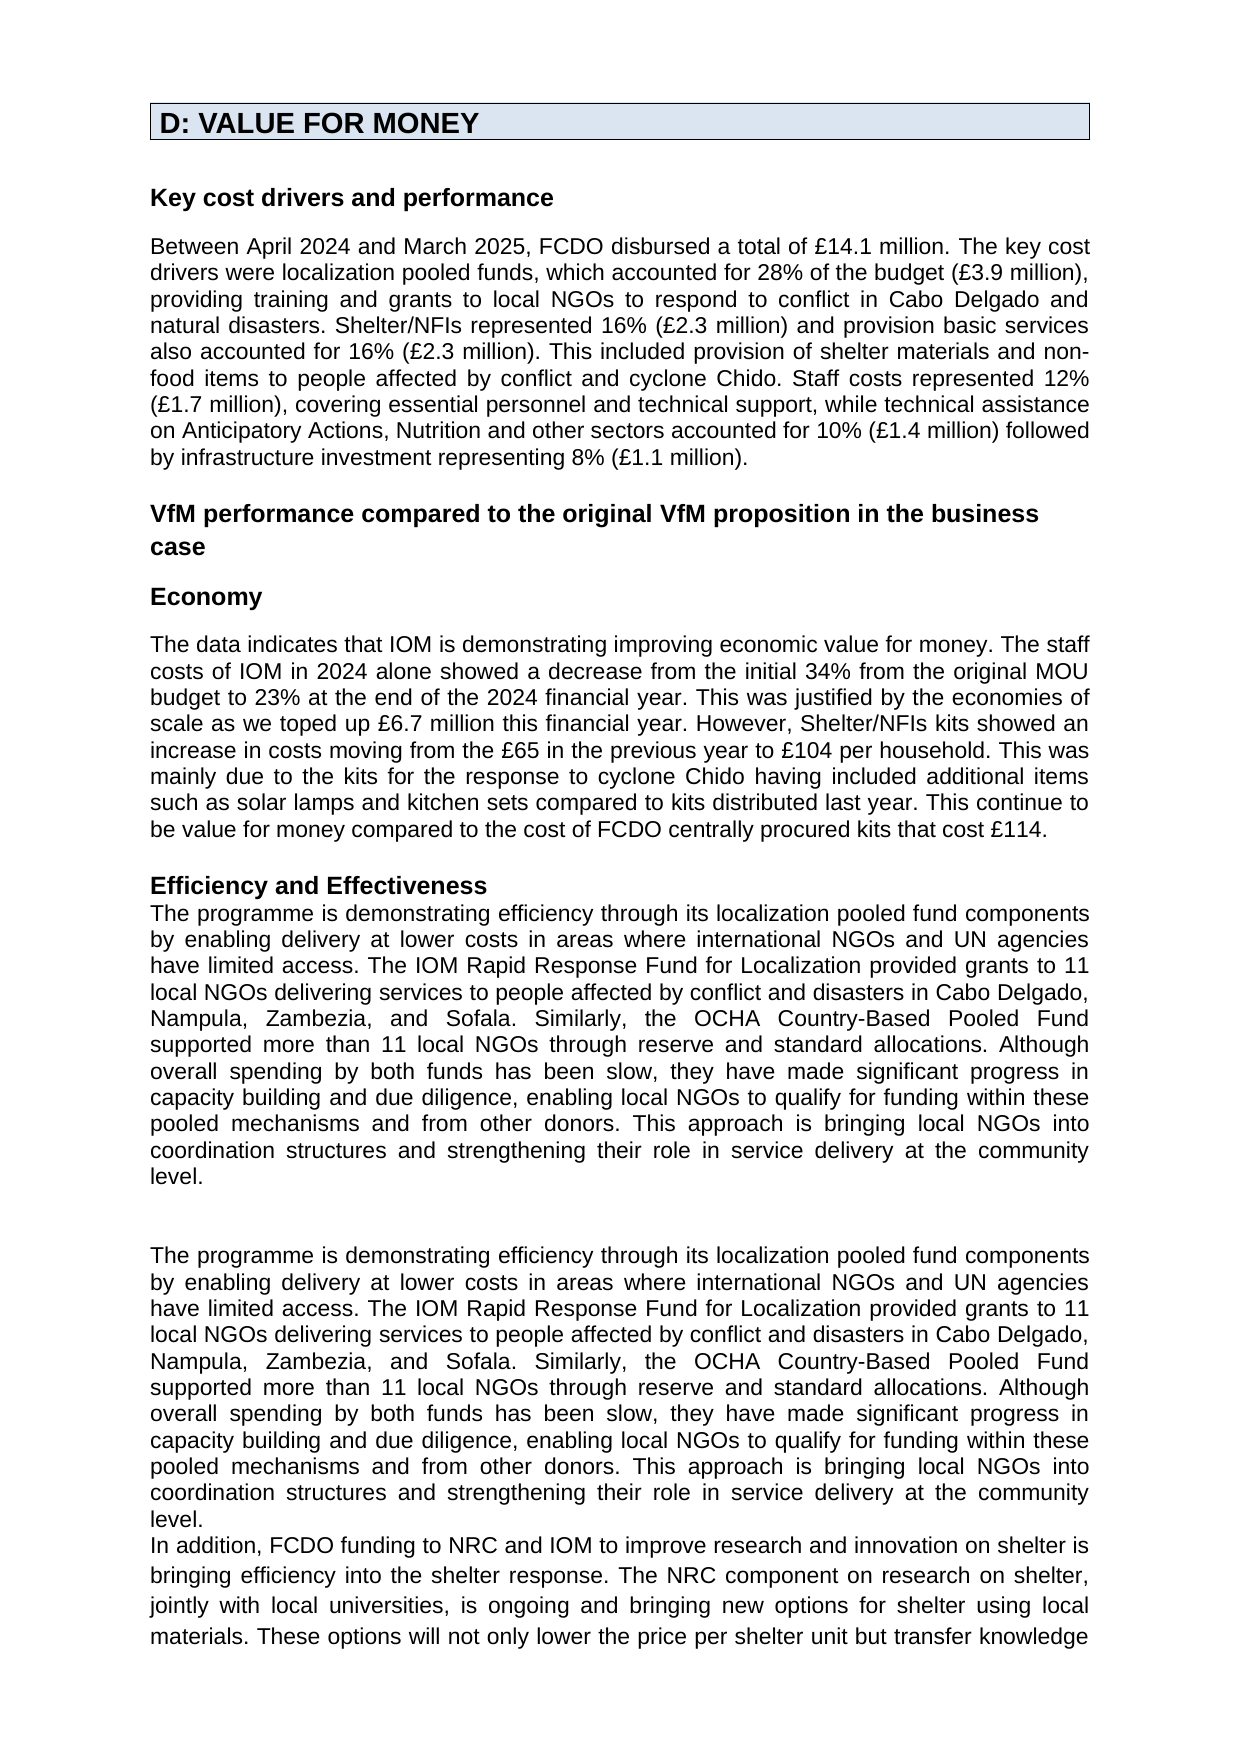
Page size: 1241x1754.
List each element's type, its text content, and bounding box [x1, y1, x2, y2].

text Economy [150, 582, 1090, 610]
text Between April 2024 and March 2025, FCDO disbursed a total of £14.1 million. The key cost drivers were localization pooled funds, which accounted for 28% of the budget (£3.9 million), providing training and grants to local NGOs to respond to conflict in Cabo Delgado and natural disasters. Shelter/NFIs represented 16% (£2.3 million) and provision basic services also accounted for 16% (£2.3 million). This included provision of shelter materials and non-food items to people affected by conflict and cyclone Chido. Staff costs represented 12% (£1.7 million), covering essential personnel and technical support, while technical assistance on Anticipatory Actions, Nutrition and other sectors accounted for 10% (£1.4 million) followed by infrastructure investment representing 8% (£1.1 million). [150, 233, 1090, 470]
subtitle D: VALUE FOR MONEY [151, 104, 1089, 139]
text VfM performance compared to the original VfM proposition in the business case [150, 499, 1090, 561]
text Efficiency and Effectiveness [150, 871, 1090, 899]
text The programme is demonstrating efficiency through its localization pooled fund components by enabling delivery at lower costs in areas where international NGOs and UN agencies have limited access. The IOM Rapid Response Fund for Localization provided grants to 11 local NGOs delivering services to people affected by conflict and disasters in Cabo Delgado, Nampula, Zambezia, and Sofala. Similarly, the OCHA Country-Based Pooled Fund supported more than 11 local NGOs through reserve and standard allocations. Although overall spending by both funds has been slow, they have made significant progress in capacity building and due diligence, enabling local NGOs to qualify for funding within these pooled mechanisms and from other donors. This approach is bringing local NGOs into coordination structures and strengthening their role in service delivery at the community level. [150, 899, 1090, 1189]
text Key cost drivers and performance [150, 183, 1090, 212]
text The data indicates that IOM is demonstrating improving economic value for money. The staff costs of IOM in 2024 alone showed a decrease from the initial 34% from the original MOU budget to 23% at the end of the 2024 financial year. This was justified by the economies of scale as we toped up £6.7 million this financial year. However, Shelter/NFIs kits showed an increase in costs moving from the £65 in the previous year to £104 per household. This was mainly due to the kits for the response to cyclone Chido having included additional items such as solar lamps and kitchen sets compared to kits distributed last year. This continue to be value for money compared to the cost of FCDO centrally procured kits that cost £114. [150, 631, 1090, 842]
text The programme is demonstrating efficiency through its localization pooled fund components by enabling delivery at lower costs in areas where international NGOs and UN agencies have limited access. The IOM Rapid Response Fund for Localization provided grants to 11 local NGOs delivering services to people affected by conflict and disasters in Cabo Delgado, Nampula, Zambezia, and Sofala. Similarly, the OCHA Country-Based Pooled Fund supported more than 11 local NGOs through reserve and standard allocations. Although overall spending by both funds has been slow, they have made significant progress in capacity building and due diligence, enabling local NGOs to qualify for funding within these pooled mechanisms and from other donors. This approach is bringing local NGOs into coordination structures and strengthening their role in service delivery at the community level. [150, 1242, 1090, 1532]
text In addition, FCDO funding to NRC and IOM to improve research and innovation on shelter is bringing efficiency into the shelter response. The NRC component on research on shelter, jointly with local universities, is ongoing and bringing new options for shelter using local materials. These options will not only lower the price per shelter unit but transfer knowledge [150, 1532, 1090, 1649]
